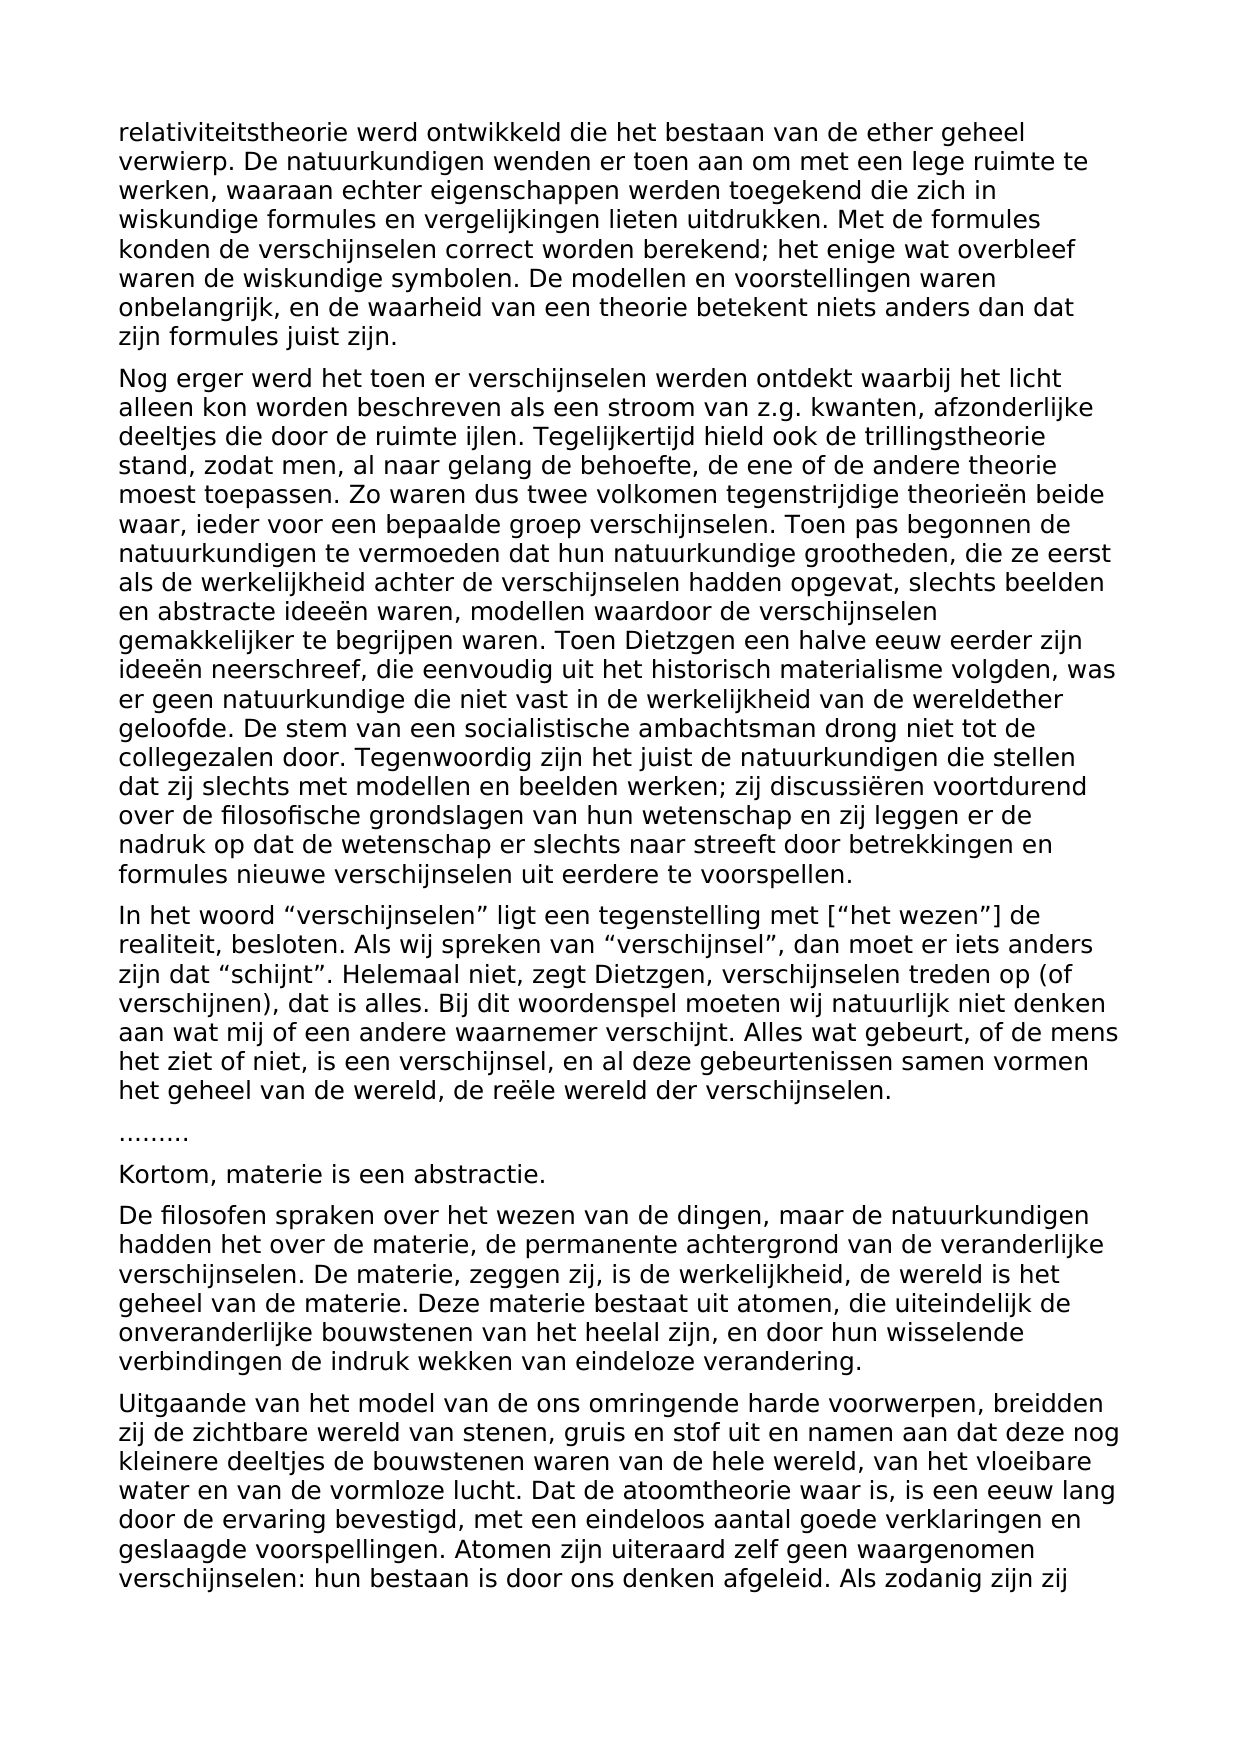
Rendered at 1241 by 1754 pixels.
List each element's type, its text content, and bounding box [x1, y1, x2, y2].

text De filosofen spraken over het wezen van de dingen, maar de natuurkundigen hadden het over de materie, de permanente achtergrond van de veranderlijke verschijnselen. De materie, zeggen zij, is de werkelijkheid, de wereld is het geheel van de materie. Deze materie bestaat uit atomen, die uiteindelijk de onveranderlijke bouwstenen van het heelal zijn, en door hun wisselende verbindingen de indruk wekken van eindeloze verandering. [118, 1201, 1122, 1376]
text In het woord “verschijnselen” ligt een tegenstelling met [“het wezen”] de realiteit, besloten. Als wij spreken van “verschijnsel”, dan moet er iets anders zijn dat “schijnt”. Helemaal niet, zegt Dietzgen, verschijnselen treden op (of verschijnen), dat is alles. Bij dit woordenspel moeten wij natuurlijk niet denken aan wat mij of een andere waarnemer verschijnt. Alles wat gebeurt, of de mens het ziet of niet, is een verschijnsel, en al deze gebeurtenissen samen vormen het geheel van de wereld, de reële wereld der verschijnselen. [118, 901, 1122, 1106]
text relativiteitstheorie werd ontwikkeld die het bestaan van de ether geheel verwierp. De natuurkundigen wenden er toen aan om met een lege ruimte te werken, waaraan echter eigenschappen werden toegekend die zich in wiskundige formules en vergelijkingen lieten uitdrukken. Met de formules konden de verschijnselen correct worden berekend; het enige wat overbleef waren de wiskundige symbolen. De modellen en voorstellingen waren onbelangrijk, en de waarheid van een theorie betekent niets anders dan dat zijn formules juist zijn. [118, 118, 1122, 351]
text ......... [118, 1118, 1122, 1147]
text Nog erger werd het toen er verschijnselen werden ontdekt waarbij het licht alleen kon worden beschreven als een stroom van z.g. kwanten, afzonderlijke deeltjes die door de ruimte ijlen. Tegelijkertijd hield ook de trillingstheorie stand, zodat men, al naar gelang de behoefte, de ene of de andere theorie moest toepassen. Zo waren dus twee volkomen tegenstrijdige theorieën beide waar, ieder voor een bepaalde groep verschijnselen. Toen pas begonnen de natuurkundigen te vermoeden dat hun natuurkundige grootheden, die ze eerst als de werkelijkheid achter de verschijnselen hadden opgevat, slechts beelden en abstracte ideeën waren, modellen waardoor de verschijnselen gemakkelijker te begrijpen waren. Toen Dietzgen een halve eeuw eerder zijn ideeën neerschreef, die eenvoudig uit het historisch materialisme volgden, was er geen natuurkundige die niet vast in de werkelijkheid van de wereldether geloofde. De stem van een socialistische ambachtsman drong niet tot de collegezalen door. Tegenwoordig zijn het juist de natuurkundigen die stellen dat zij slechts met modellen en beelden werken; zij discussiëren voortdurend over de filosofische grondslagen van hun wetenschap en zij leggen er de nadruk op dat de wetenschap er slechts naar streeft door betrekkingen en formules nieuwe verschijnselen uit eerdere te voorspellen. [118, 364, 1122, 889]
text Kortom, materie is een abstractie. [118, 1160, 1122, 1189]
text Uitgaande van het model van de ons omringende harde voorwerpen, breidden zij de zichtbare wereld van stenen, gruis en stof uit en namen aan dat deze nog kleinere deeltjes de bouwstenen waren van de hele wereld, van het vloeibare water en van de vormloze lucht. Dat de atoomtheorie waar is, is een eeuw lang door de ervaring bevestigd, met een eindeloos aantal goede verklaringen en geslaagde voorspellingen. Atomen zijn uiteraard zelf geen waargenomen verschijnselen: hun bestaan is door ons denken afgeleid. Als zodanig zijn zij [118, 1389, 1122, 1593]
